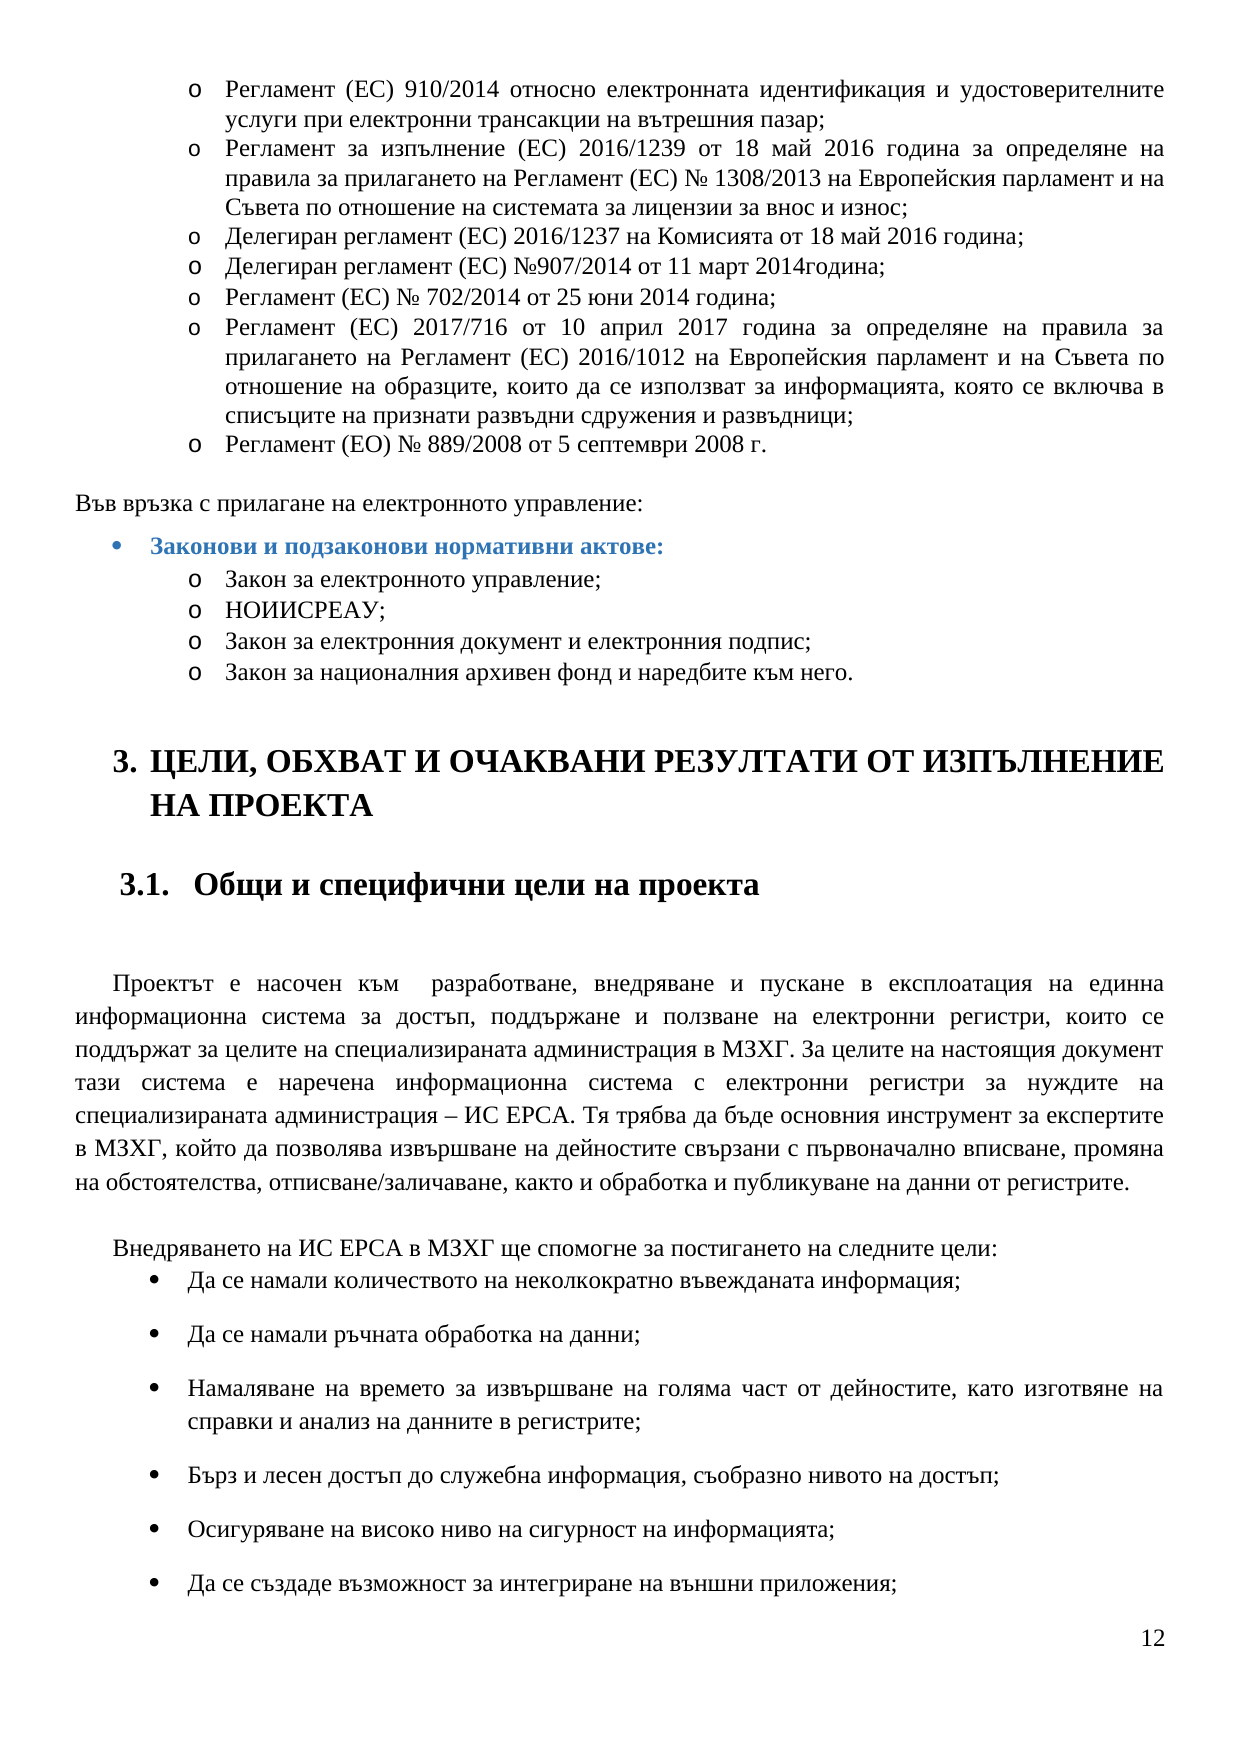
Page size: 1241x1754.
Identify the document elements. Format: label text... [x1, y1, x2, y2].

list Бърз и лесен достъп до служебна информация, съобразно нивото на достъп; [150, 1460, 1165, 1489]
list Да се намали количеството на неколкократно въвежданата информация; [150, 1266, 1165, 1294]
list НОИИСРЕАУ; [187, 595, 1165, 626]
list Делегиран регламент (ЕС) 2016/1237 на Комисията от 18 май 2016 година; [187, 221, 1165, 251]
list Регламент (ЕС) 910/2014 относно електронната идентификация и удостоверителните услуги при електронни трансакции на вътрешния пазар; [187, 74, 1165, 133]
list Закон за националния архивен фонд и наредбите към него. [187, 657, 1165, 688]
list Осигуряване на високо ниво на сигурност на информацията; [150, 1514, 1165, 1543]
list Регламент (ЕС) 2017/716 от 10 април 2017 година за определяне на правила за прилагането на Регламент (ЕС) 2016/1012 на Европейския парламент и на Съвета по отношение на образците, които да се използват за информацията, която се включва в списъците на признати развъдни сдружения и развъдници; [187, 312, 1165, 429]
list Commission Regulation (EC) No 1301/2006 laying down common rules for the administration of import tariff quotas for agricultural products managed by a system of import licencesРегламент (ЕС) № 702/2014 от 25 юни 2014 година; [187, 282, 1165, 312]
text Проектът е насочен към разработване, внедряване и пускане в експлоатация на единна информационна система за достъп, поддържане и ползване на електронни регистри, които се поддържат за целите на специализираната администрация в МЗХГ. За целите на настоящия документ тази система е наречена информационна система с електронни регистри за нуждите на специализираната администрация – ИС ЕРСА. Тя трябва да бъде основния инструмент за експертите в МЗХГ, който да позволява извършване на дейностите свързани с първоначално вписване, промяна на обстоятелства, отписване/заличаване, както и обработка и публикуване на данни от регистрите. [75, 968, 1165, 1195]
subtitle ЦЕЛИ, ОБХВАТ И ОЧАКВАНИ РЕЗУЛТАТИ ОТ ИЗПЪЛНЕНИЕ НА ПРОЕКТА [112, 742, 1165, 824]
list Закон за електронното управление; [187, 564, 1165, 595]
list Законови и подзаконови нормативни актове: [112, 531, 1165, 560]
text Във връзка с прилагане на електронното управление: [75, 488, 1165, 517]
list Намаляване на времето за извършване на голяма част от дейностите, като изготвяне на справки и анализ на данните в регистрите; [150, 1373, 1165, 1435]
list Да се намали ръчната обработка на данни; [150, 1319, 1165, 1348]
list Да се създаде възможност за интегриране на външни приложения; [150, 1568, 1165, 1597]
list Закон за електронния документ и електронния подпис; [187, 626, 1165, 657]
text Внедряването на ИС ЕРСА в МЗХГ ще спомогне за постигането на следните цели: [75, 1233, 1165, 1261]
subtitle Общи и специфични цели на проекта [119, 864, 1165, 902]
list Регламент (ЕО) № 889/2008 от 5 септември 2008 г. [187, 429, 1165, 459]
list Делегиран регламент (ЕС) №907/2014 от 11 март 2014година; [187, 251, 1165, 282]
list Регламент за изпълнение (ЕС) 2016/1239 от 18 май 2016 година за определяне на правила за прилагането на Регламент (ЕС) № 1308/2013 на Европейския парламент и на Съвета по отношение на системата за лицензии за внос и износ; [187, 133, 1165, 221]
